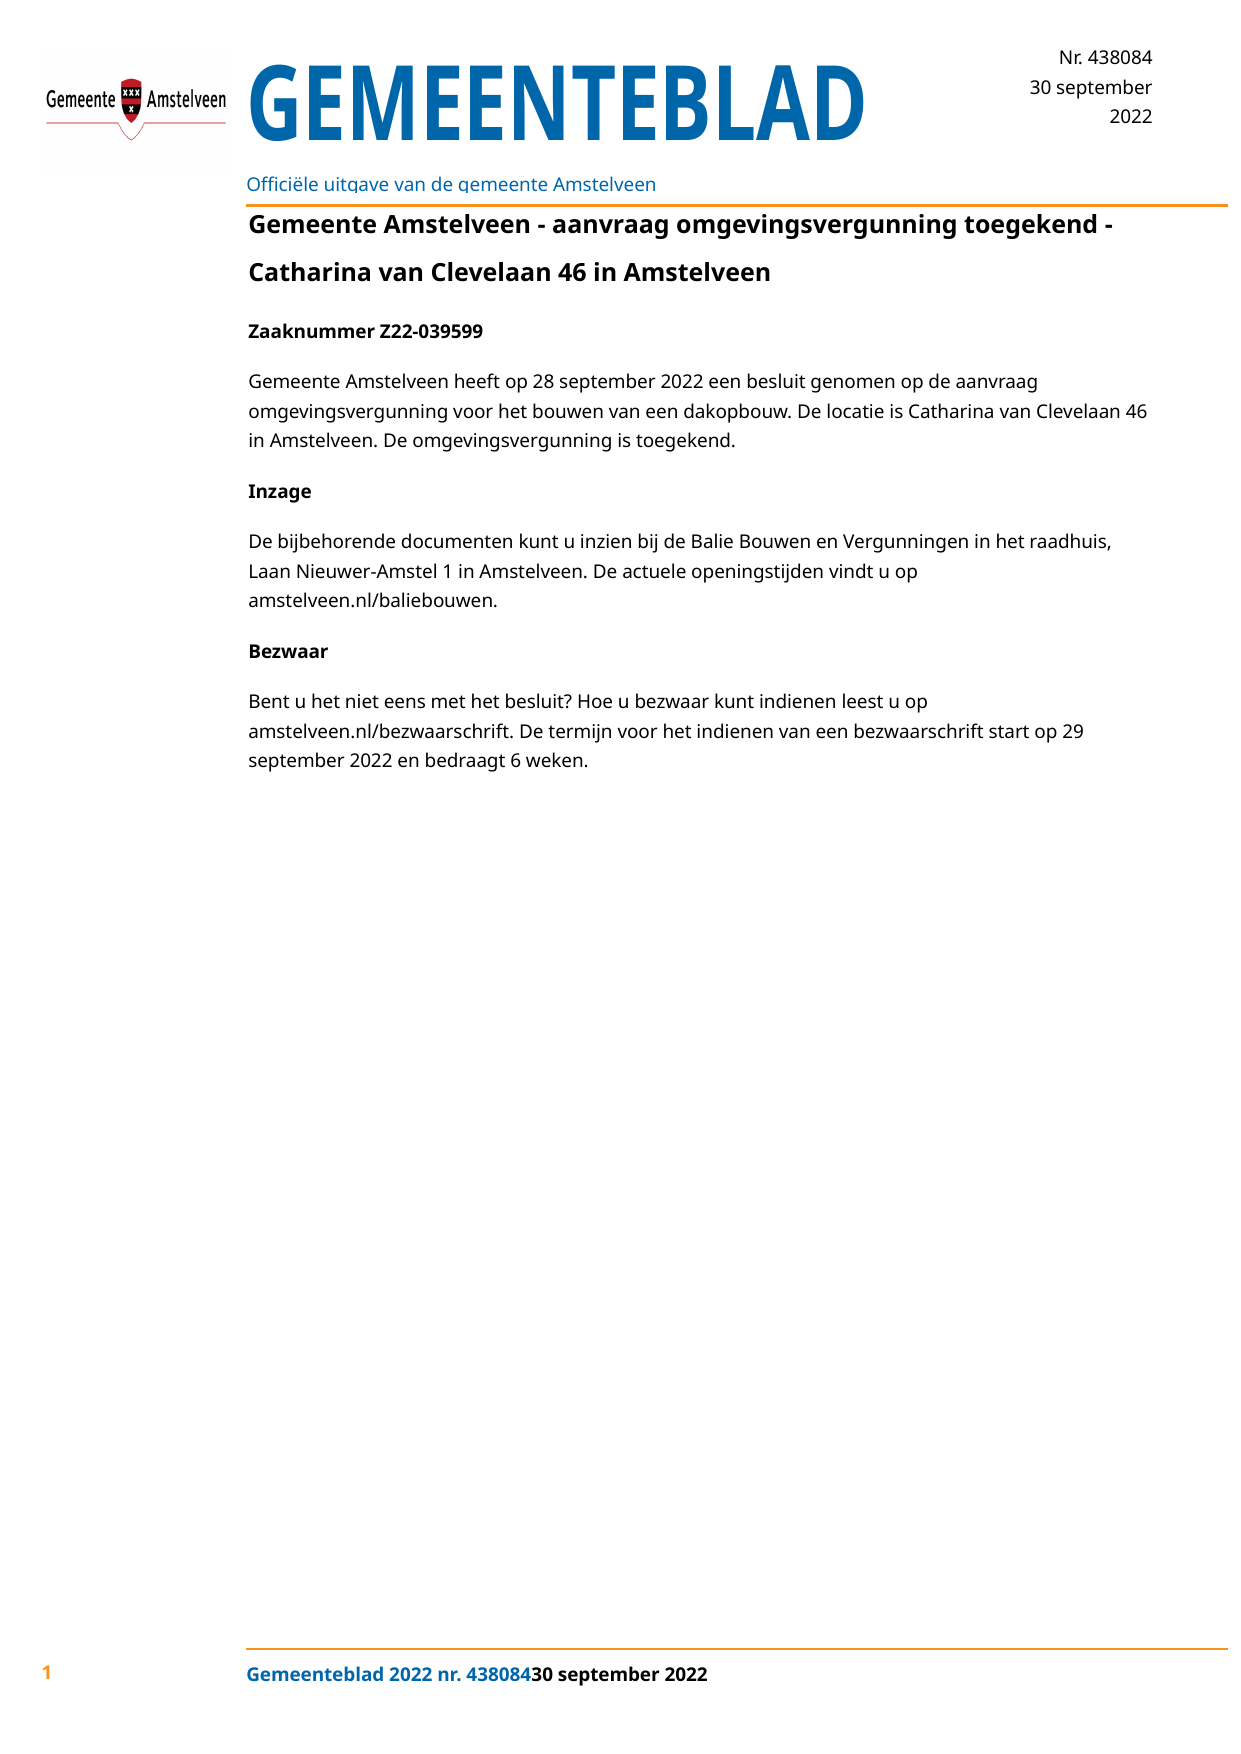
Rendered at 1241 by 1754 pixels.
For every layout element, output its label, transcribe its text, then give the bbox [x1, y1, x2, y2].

text De bijbehorende documenten kunt u inzien bij de Balie Bouwen en Vergunningen in het raadhuis, Laan Nieuwer-Amstel 1 in Amstelveen. De actuele openingstijden vindt u op amstelveen.nl/baliebouwen. [248, 528, 1152, 613]
text Zaaknummer Z22-039599 [248, 318, 1152, 344]
text Bezwaar [248, 638, 1152, 664]
text Bent u het niet eens met het besluit? Hoe u bezwaar kunt indienen leest u op amstelveen.nl/bezwaarschrift. De termijn voor het indienen van een bezwaarschrift start op 29 september 2022 en bedraagt 6 weken. [248, 688, 1152, 773]
text Gemeente Amstelveen - aanvraag omgevingsvergunning toegekend - Catharina van Clevelaan 46 in Amstelveen [248, 207, 1152, 288]
text Inzage [248, 478, 1152, 504]
picture [41, 47, 231, 172]
text Gemeente Amstelveen heeft op 28 september 2022 een besluit genomen op de aanvraag omgevingsvergunning voor het bouwen van een dakopbouw. De locatie is Catharina van Clevelaan 46 in Amstelveen. De omgevingsvergunning is toegekend. [248, 368, 1152, 453]
